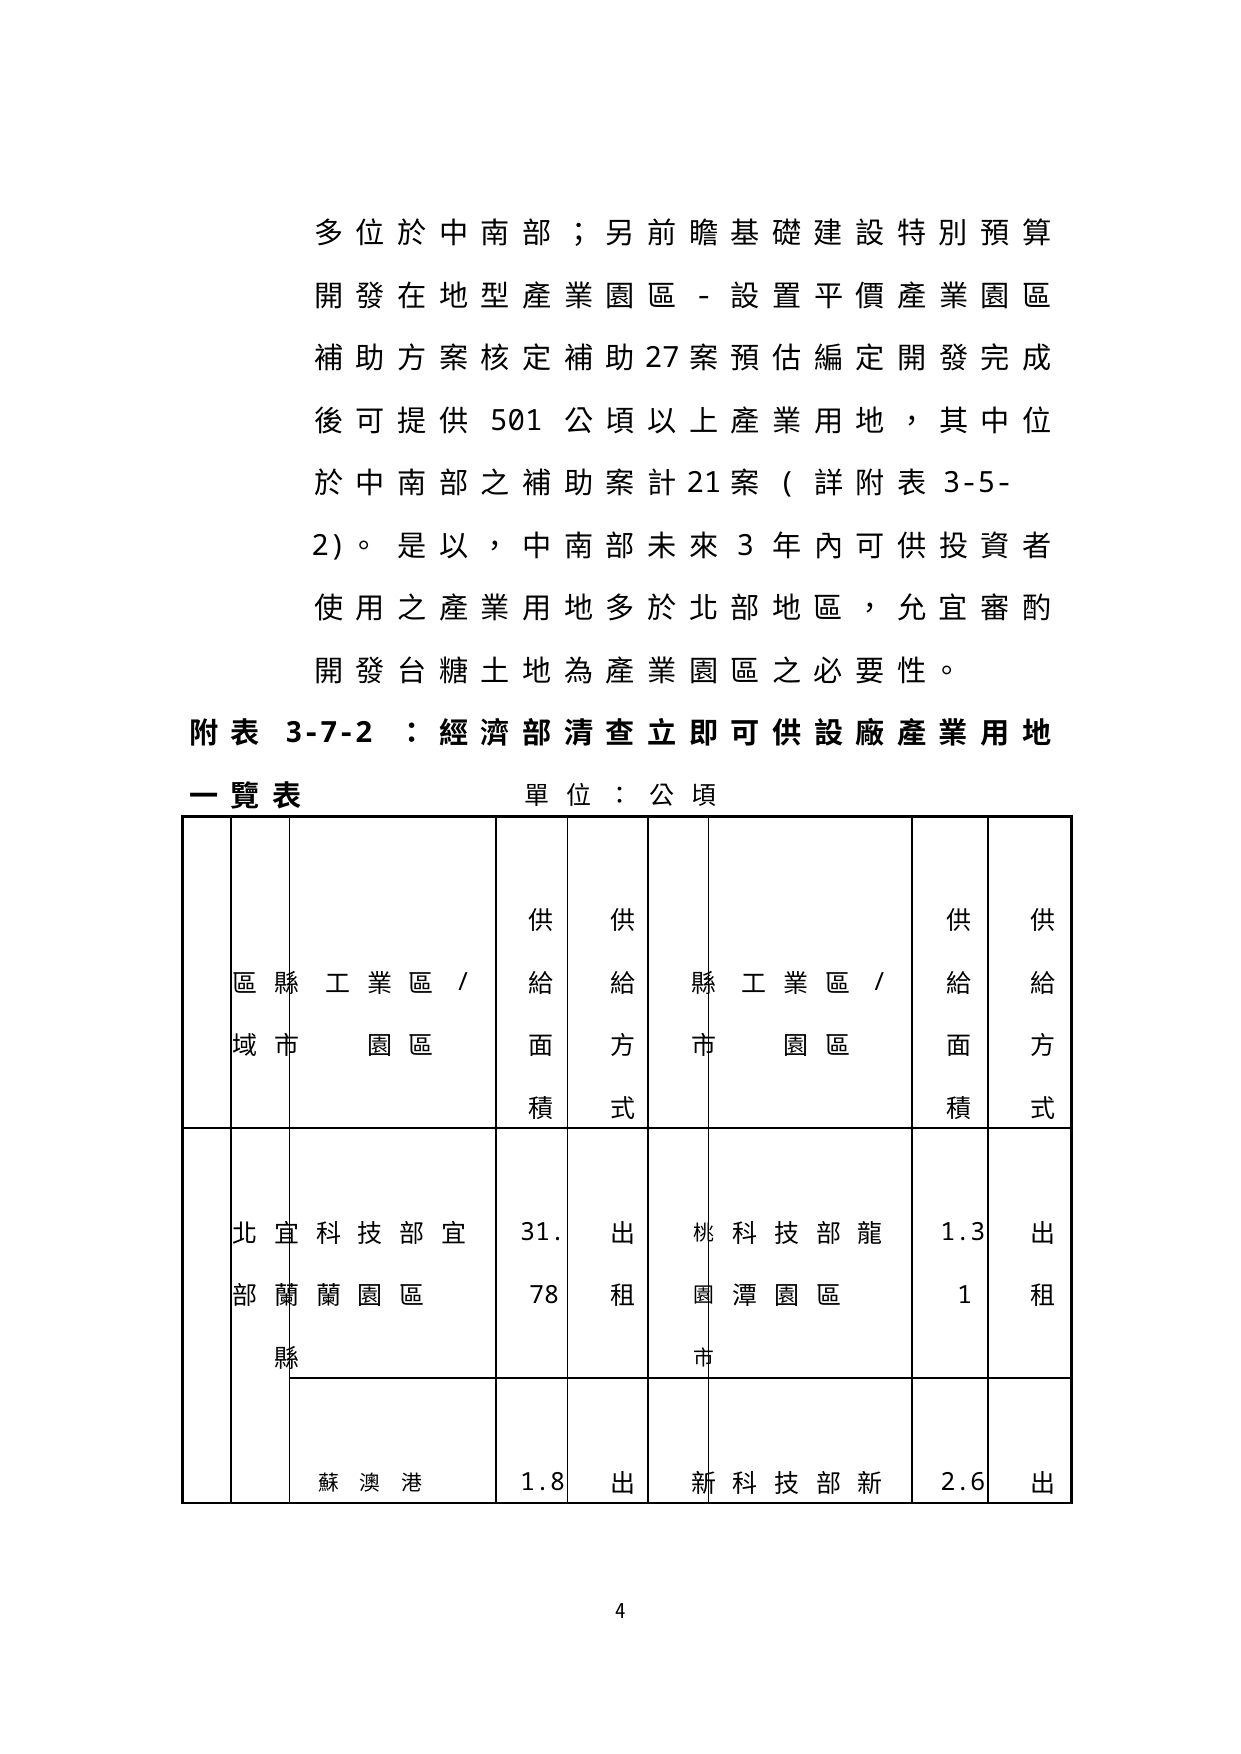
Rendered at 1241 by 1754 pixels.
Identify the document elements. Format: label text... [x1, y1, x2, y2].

table_cell 出 [989, 1379, 1070, 1502]
table_cell 北部 [184, 1129, 230, 1502]
table_cell 31.78 [497, 1129, 567, 1377]
table_cell 新竹縣 [649, 1379, 708, 1502]
table_header 工業區/園區 [709, 818, 911, 1127]
table_cell 出租 [989, 1129, 1070, 1377]
table_header 工業區/園區 [290, 818, 495, 1127]
table_cell 2.6 [913, 1379, 987, 1502]
table_header 供給面積 [497, 818, 567, 1127]
text 經濟部經盤點產業用地後，預估自106年至111年可提供產業用地約1,827公頃，截至108年6月底可立即設廠用地約532.13公頃，以中南部地區計377.5公頃最多(詳附表3-7-2)；又經濟部清查轄管62處工業區閒置用地，並依產業創新條例第46條之1規定於107年9月26日將閒置空地約214.5公頃(合計344筆)公告為閒置土地，其中北部33.1公頃，中部142.1公頃，南部39.3公頃，閒置土地亦多位於中南部；另前瞻基礎建設特別預算開發在地型產業園區-設置平價產業園區補助方案核定補助27案預估編定開發完成後可提供501公頃以上產業用地，其中位於中南部之補助案計21案(詳附表3-5-2)。是以，中南部未來3年內可供投資者使用之產業用地多於北部地區，允宜審酌開發台糖土地為產業園區之必要性。 [271, 189, 1058, 689]
table_cell 桃園市 [649, 1129, 708, 1377]
table_header 供給面積 [913, 818, 987, 1127]
table_cell 出 [568, 1379, 647, 1502]
table_header 區域 [184, 818, 230, 1127]
table_cell 蘇澳港 [290, 1379, 495, 1502]
table_cell 宜蘭縣 [232, 1129, 289, 1502]
table_cell 科技部宜蘭園區 [290, 1129, 495, 1377]
table_cell 1.31 [913, 1129, 987, 1377]
table_cell 出租 [568, 1129, 647, 1377]
table_header 縣市 [649, 818, 708, 1127]
table_cell 1.8 [497, 1379, 567, 1502]
table_header 供給方式 [568, 818, 647, 1127]
table_header 供給方式 [989, 818, 1070, 1127]
table_header 縣市 [232, 818, 289, 1127]
table_cell 科技部新竹生物醫學園區 [709, 1379, 911, 1502]
text 附表3-7-2：經濟部清查立即可供設廠產業用地一覽表 單位：公頃 [178, 689, 1058, 814]
table_cell 科技部龍潭園區 [709, 1129, 911, 1377]
